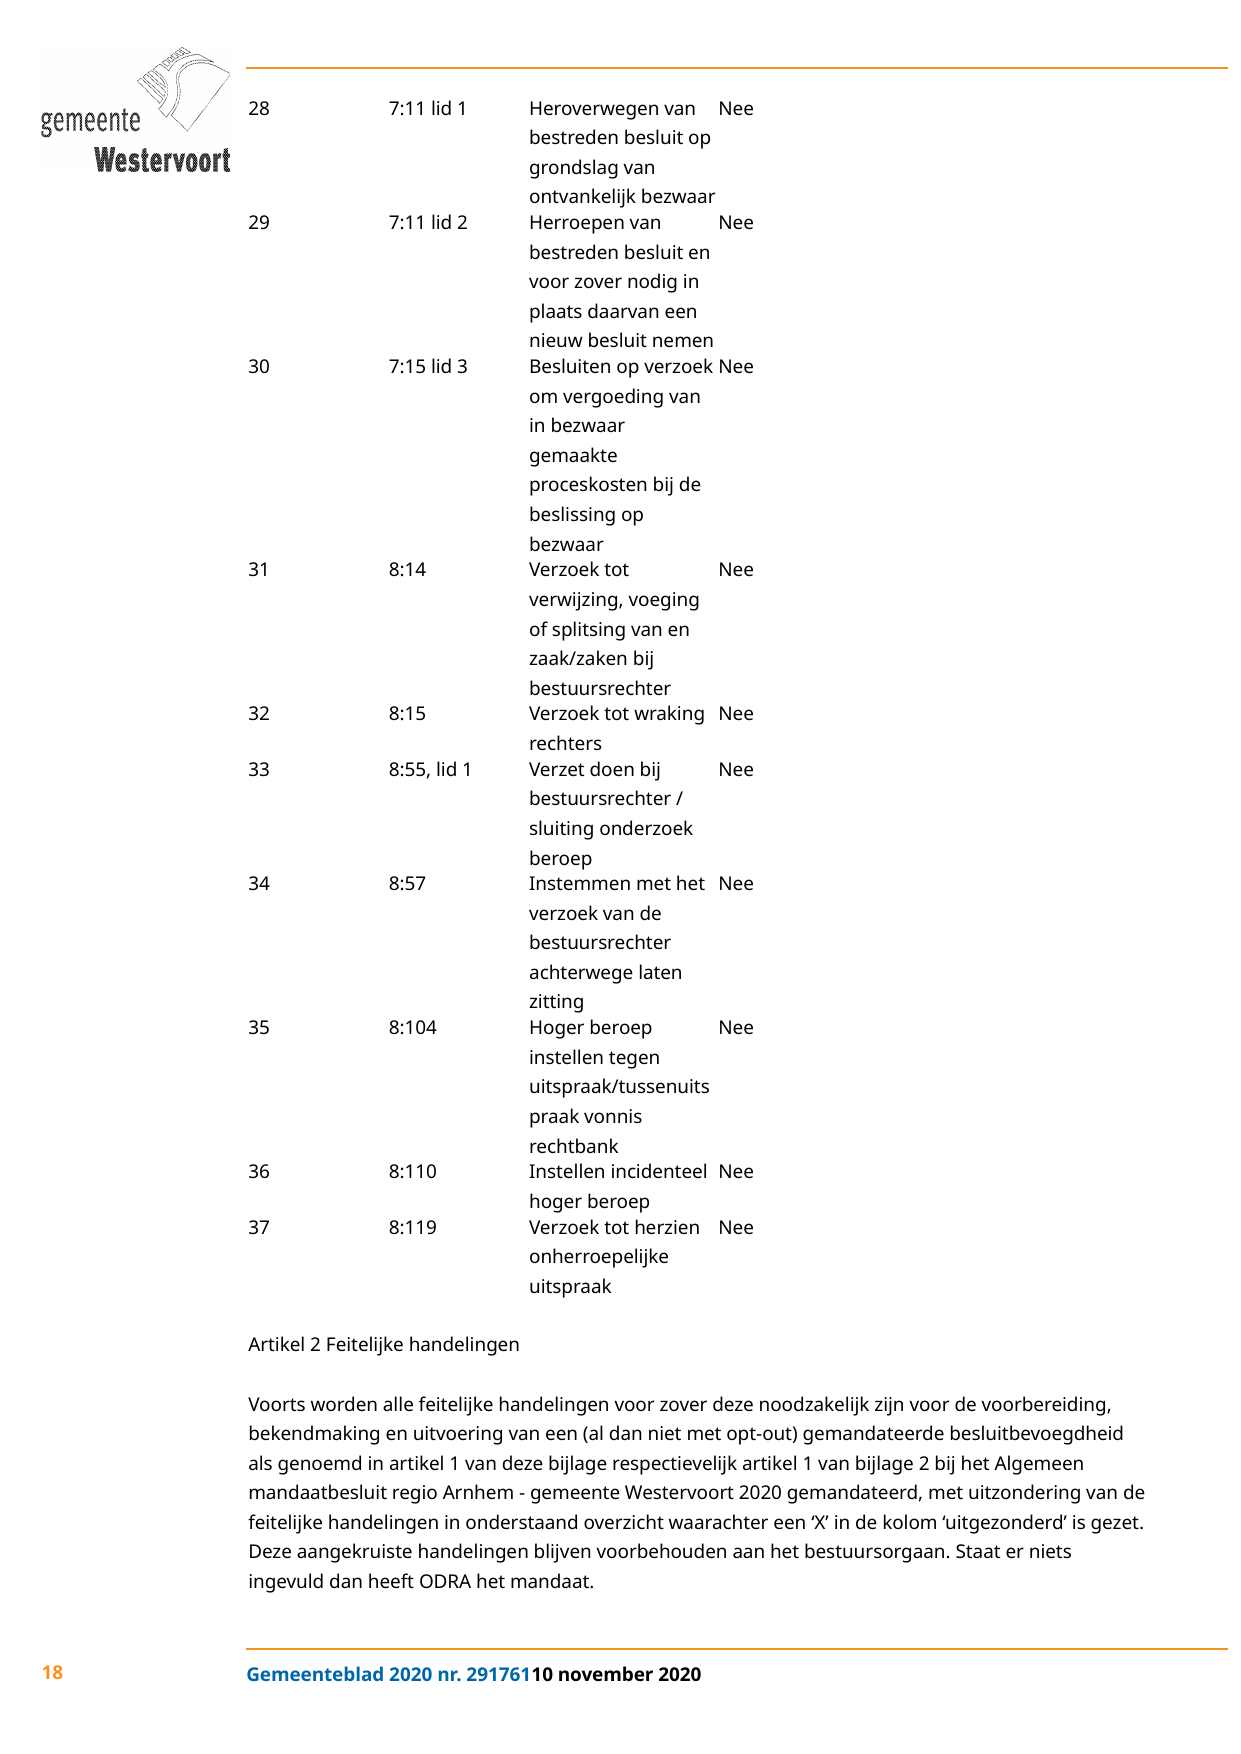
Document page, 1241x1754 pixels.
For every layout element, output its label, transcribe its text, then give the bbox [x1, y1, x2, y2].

text Voorts worden alle feitelijke handelingen voor zover deze noodzakelijk zijn voor de voorbereiding, bekendmaking en uitvoering van een (al dan niet met opt-out) gemandateerde besluitbevoegdheid als genoemd in artikel 1 van deze bijlage respectievelijk artikel 1 van bijlage 2 bij het Algemeen mandaatbesluit regio Arnhem - gemeente Westervoort 2020 gemandateerd, met uitzondering van de feitelijke handelingen in onderstaand overzicht waarachter een ‘X’ in de kolom ‘uitgezonderd’ is gezet. Deze aangekruiste handelingen blijven voorbehouden aan het bestuursorgaan. Staat er niets ingevuld dan heeft ODRA het mandaat. [248, 1391, 1152, 1594]
table_cell 8:57 [389, 870, 529, 1014]
table_cell 7:11 lid 2 [389, 209, 529, 353]
table_cell 8:14 [389, 557, 529, 701]
table_cell [999, 95, 1152, 209]
table_cell [859, 1159, 999, 1214]
picture [41, 47, 231, 172]
table_cell [999, 870, 1152, 1014]
table_cell Verzet doen bij bestuursrechter / sluiting onderzoek beroep [529, 756, 718, 870]
table_cell 8:110 [389, 1159, 529, 1214]
table_cell 30 [248, 353, 388, 557]
table_cell 31 [248, 557, 388, 701]
table_cell 7:15 lid 3 [389, 353, 529, 557]
table_cell [999, 756, 1152, 870]
table_cell Nee [718, 557, 858, 701]
table_cell [859, 209, 999, 353]
table_cell Heroverwegen van bestreden besluit op grondslag van ontvankelijk bezwaar [529, 95, 718, 209]
table_cell Verzoek tot verwijzing, voeging of splitsing van en zaak/zaken bij bestuursrechter [529, 557, 718, 701]
table_cell Nee [718, 1214, 858, 1299]
table_cell [859, 1214, 999, 1299]
table_cell [999, 557, 1152, 701]
table_cell Instemmen met het verzoek van de bestuursrechter achterwege laten zitting [529, 870, 718, 1014]
table_cell [859, 701, 999, 756]
table_cell [999, 1015, 1152, 1158]
table_cell [999, 701, 1152, 756]
table_cell 8:104 [389, 1015, 529, 1158]
table_cell [999, 1159, 1152, 1214]
table_cell [999, 353, 1152, 557]
table_cell [859, 557, 999, 701]
table_cell Instellen incidenteel hoger beroep [529, 1159, 718, 1214]
table_cell [859, 353, 999, 557]
table_cell [999, 209, 1152, 353]
table_cell 33 [248, 756, 388, 870]
table_cell Nee [718, 95, 858, 209]
table_cell [859, 870, 999, 1014]
table_cell 8:55, lid 1 [389, 756, 529, 870]
table_cell 32 [248, 701, 388, 756]
table_cell 36 [248, 1159, 388, 1214]
table_cell Nee [718, 870, 858, 1014]
table_cell 34 [248, 870, 388, 1014]
table_cell 8:15 [389, 701, 529, 756]
table_cell Nee [718, 209, 858, 353]
table_cell Verzoek tot herzien onherroepelijke uitspraak [529, 1214, 718, 1299]
table_cell [999, 1214, 1152, 1299]
table_cell Herroepen van bestreden besluit en voor zover nodig in plaats daarvan een nieuw besluit nemen [529, 209, 718, 353]
table_cell [859, 1015, 999, 1158]
table_cell Nee [718, 1015, 858, 1158]
table_cell Besluiten op verzoek om vergoeding van in bezwaar gemaakte proceskosten bij de beslissing op bezwaar [529, 353, 718, 557]
table_cell Nee [718, 756, 858, 870]
table_cell Nee [718, 353, 858, 557]
table_cell 28 [248, 95, 388, 209]
table_cell 29 [248, 209, 388, 353]
table_cell 35 [248, 1015, 388, 1158]
table_cell Nee [718, 1159, 858, 1214]
table_cell 7:11 lid 1 [389, 95, 529, 209]
table_cell [859, 756, 999, 870]
table_cell Hoger beroep instellen tegen uitspraak/tussenuitspraak vonnis rechtbank [529, 1015, 718, 1158]
table_cell 37 [248, 1214, 388, 1299]
table_cell Verzoek tot wraking rechters [529, 701, 718, 756]
table_cell Nee [718, 701, 858, 756]
table_cell [859, 95, 999, 209]
table_cell 8:119 [389, 1214, 529, 1299]
text Artikel 2 Feitelijke handelingen [248, 1332, 1152, 1357]
